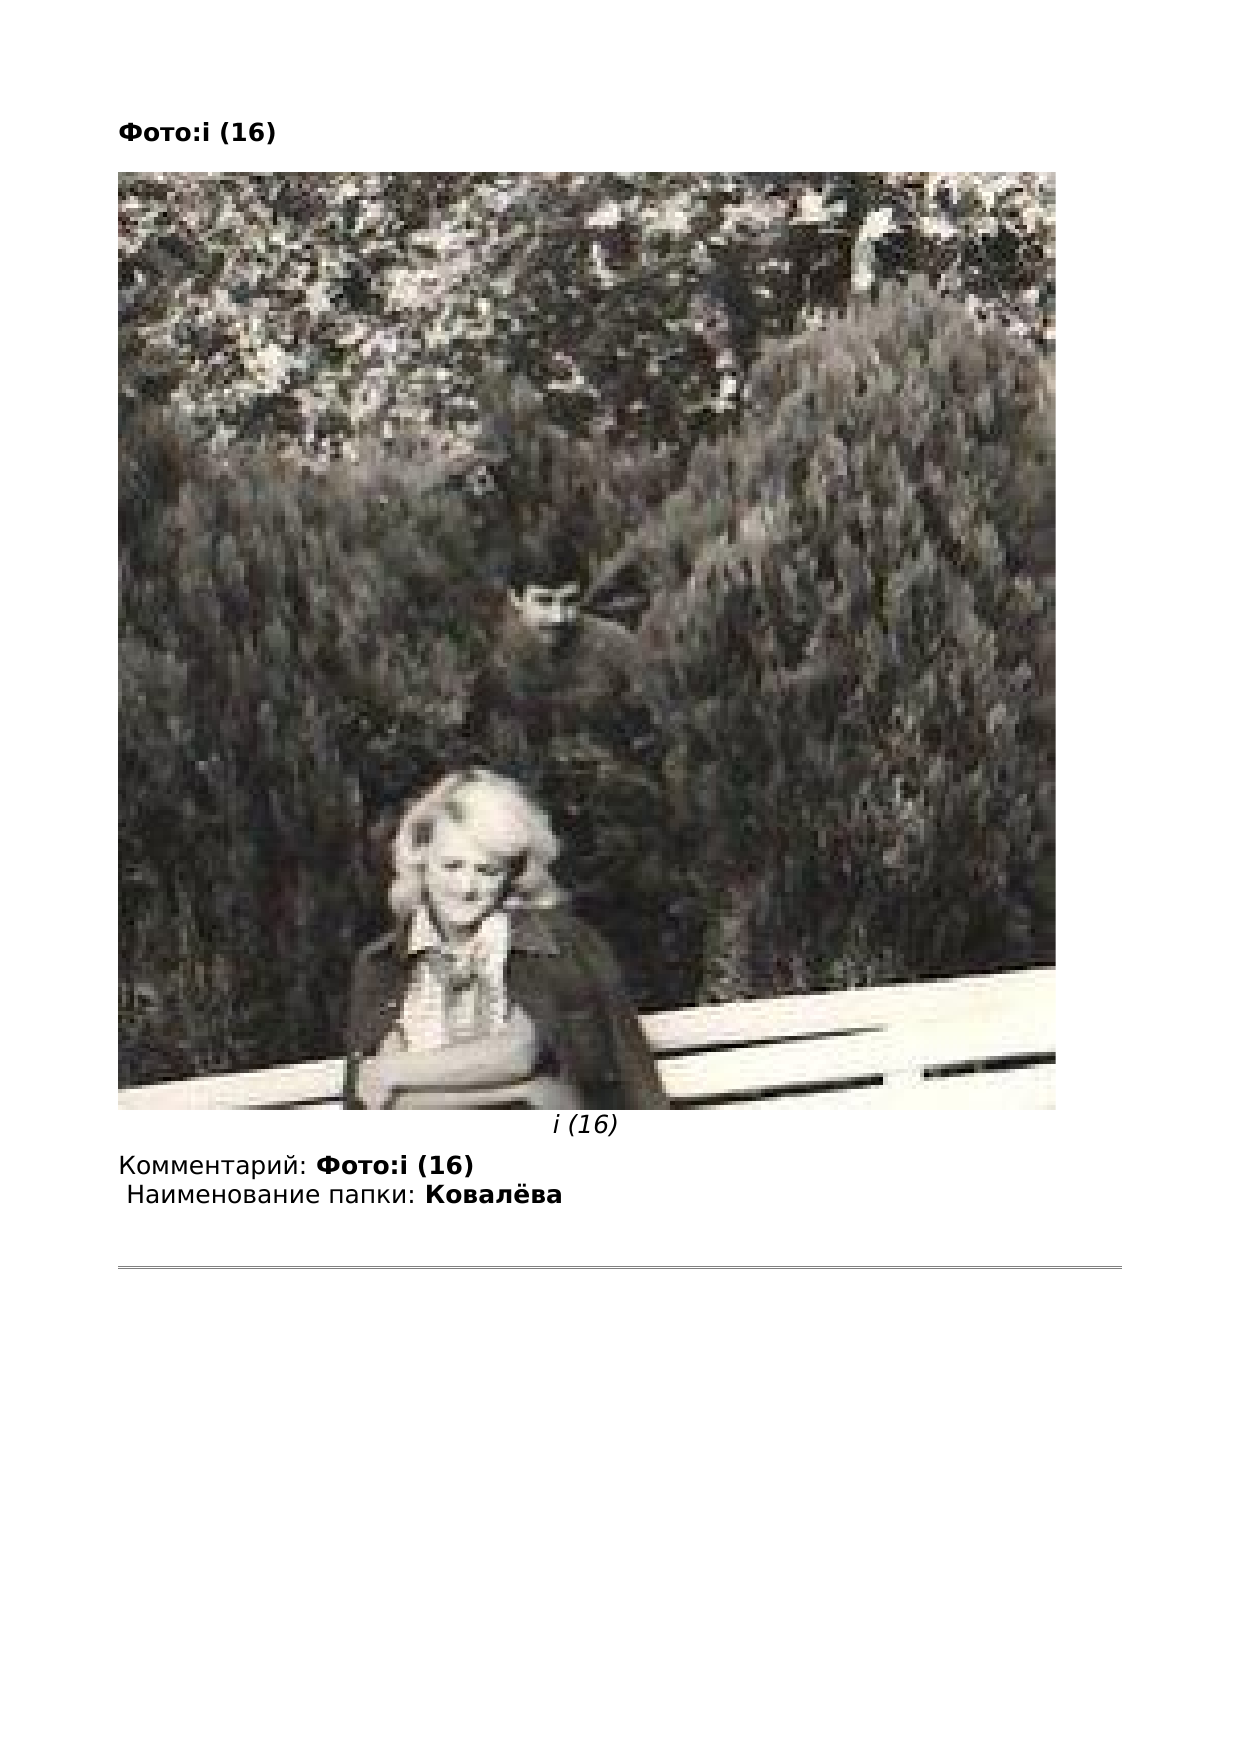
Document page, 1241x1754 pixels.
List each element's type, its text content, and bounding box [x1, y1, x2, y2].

picture [118, 172, 1056, 1110]
subtitle Фото:i (16) [118, 118, 1122, 147]
text Комментарий: Фото:i (16) Наименование папки: Ковалёва [118, 1151, 1122, 1239]
text i (16) [118, 1110, 1056, 1139]
